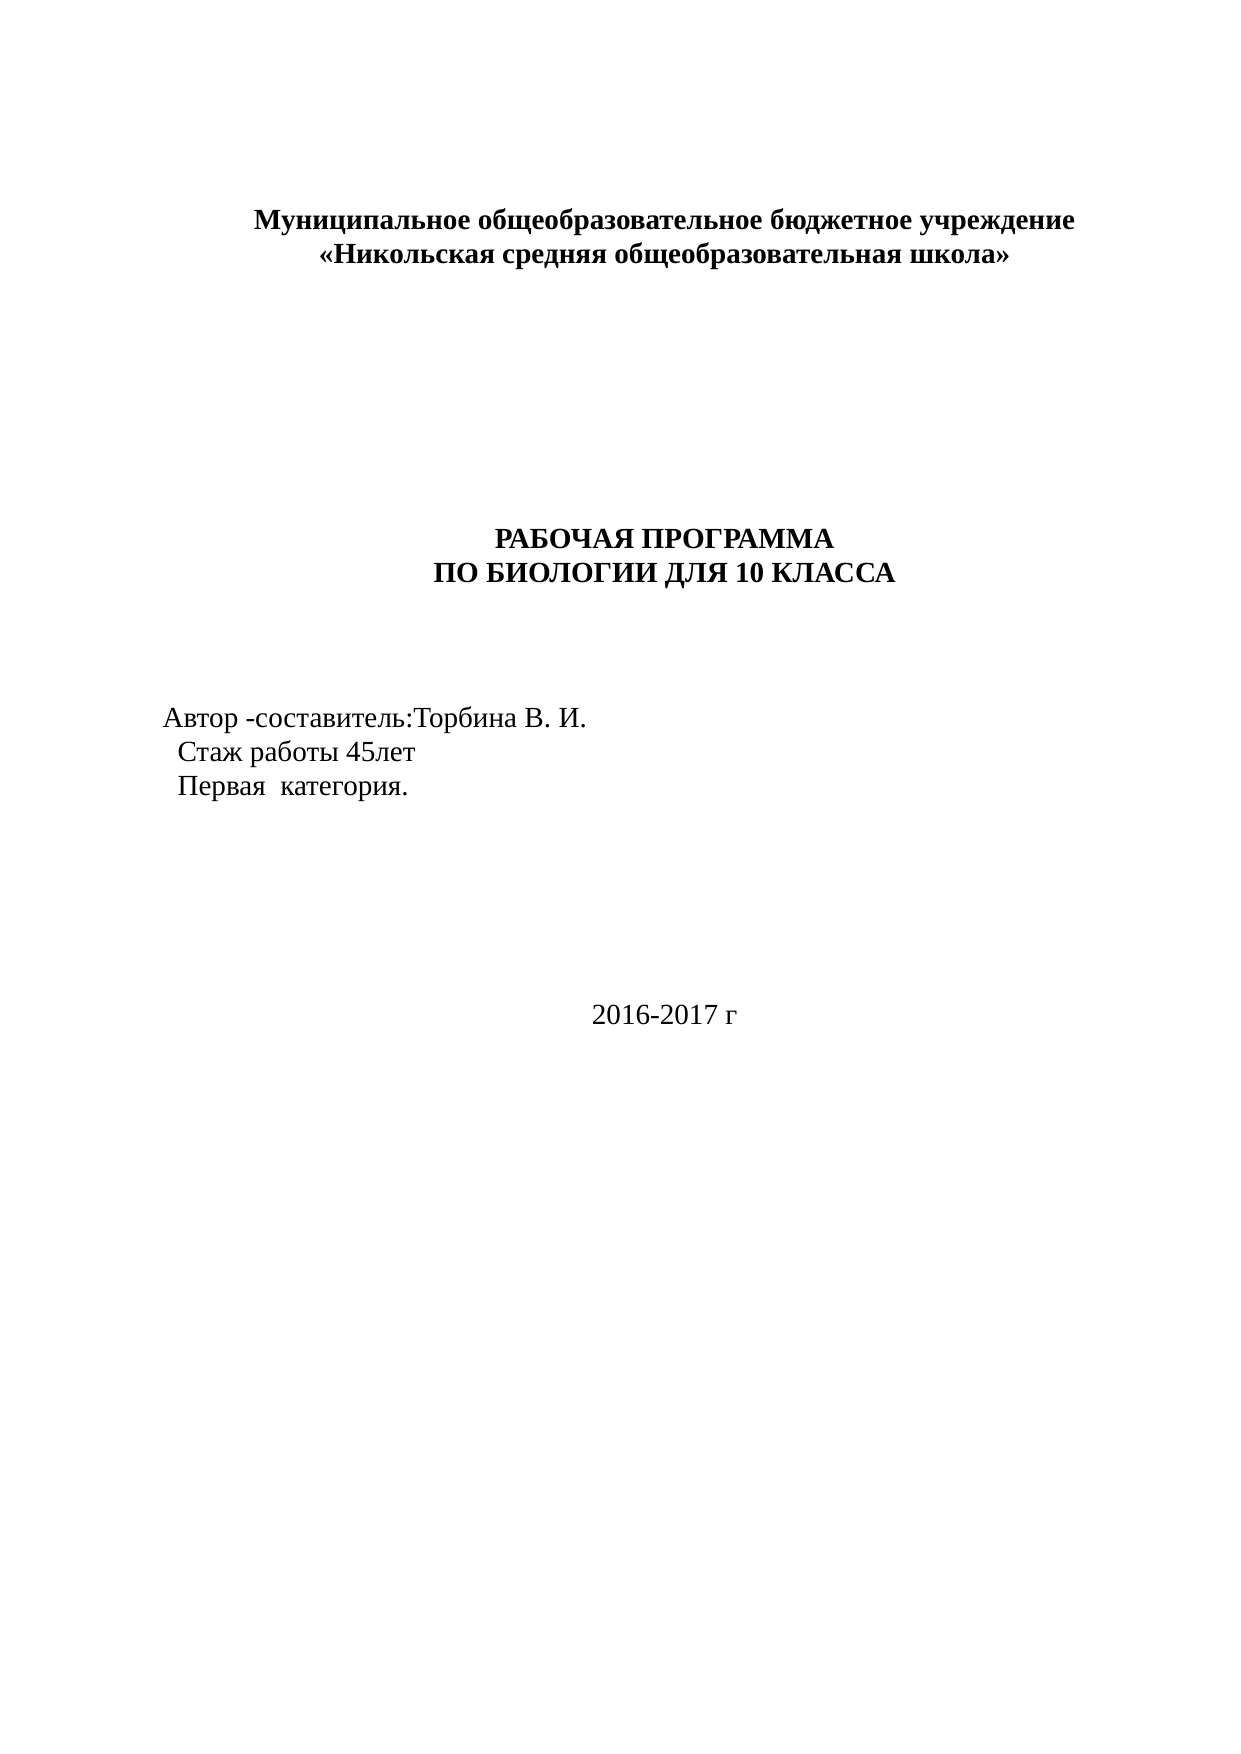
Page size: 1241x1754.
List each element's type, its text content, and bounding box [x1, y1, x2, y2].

text 2016-2017 г [177, 997, 1152, 1031]
text Муниципальное общеобразовательное бюджетное учреждение [177, 202, 1152, 236]
text «Никольская средняя общеобразовательная школа» [177, 236, 1152, 269]
text РАБОЧАЯ ПРОГРАММА [177, 521, 1152, 555]
text Первая категория. [177, 768, 1152, 801]
text Автор -составитель:Торбина В. И. [162, 701, 1152, 734]
text ПО БИОЛОГИИ ДЛЯ 10 КЛАССА [177, 555, 1152, 588]
text Стаж работы 45лет [177, 734, 1152, 768]
